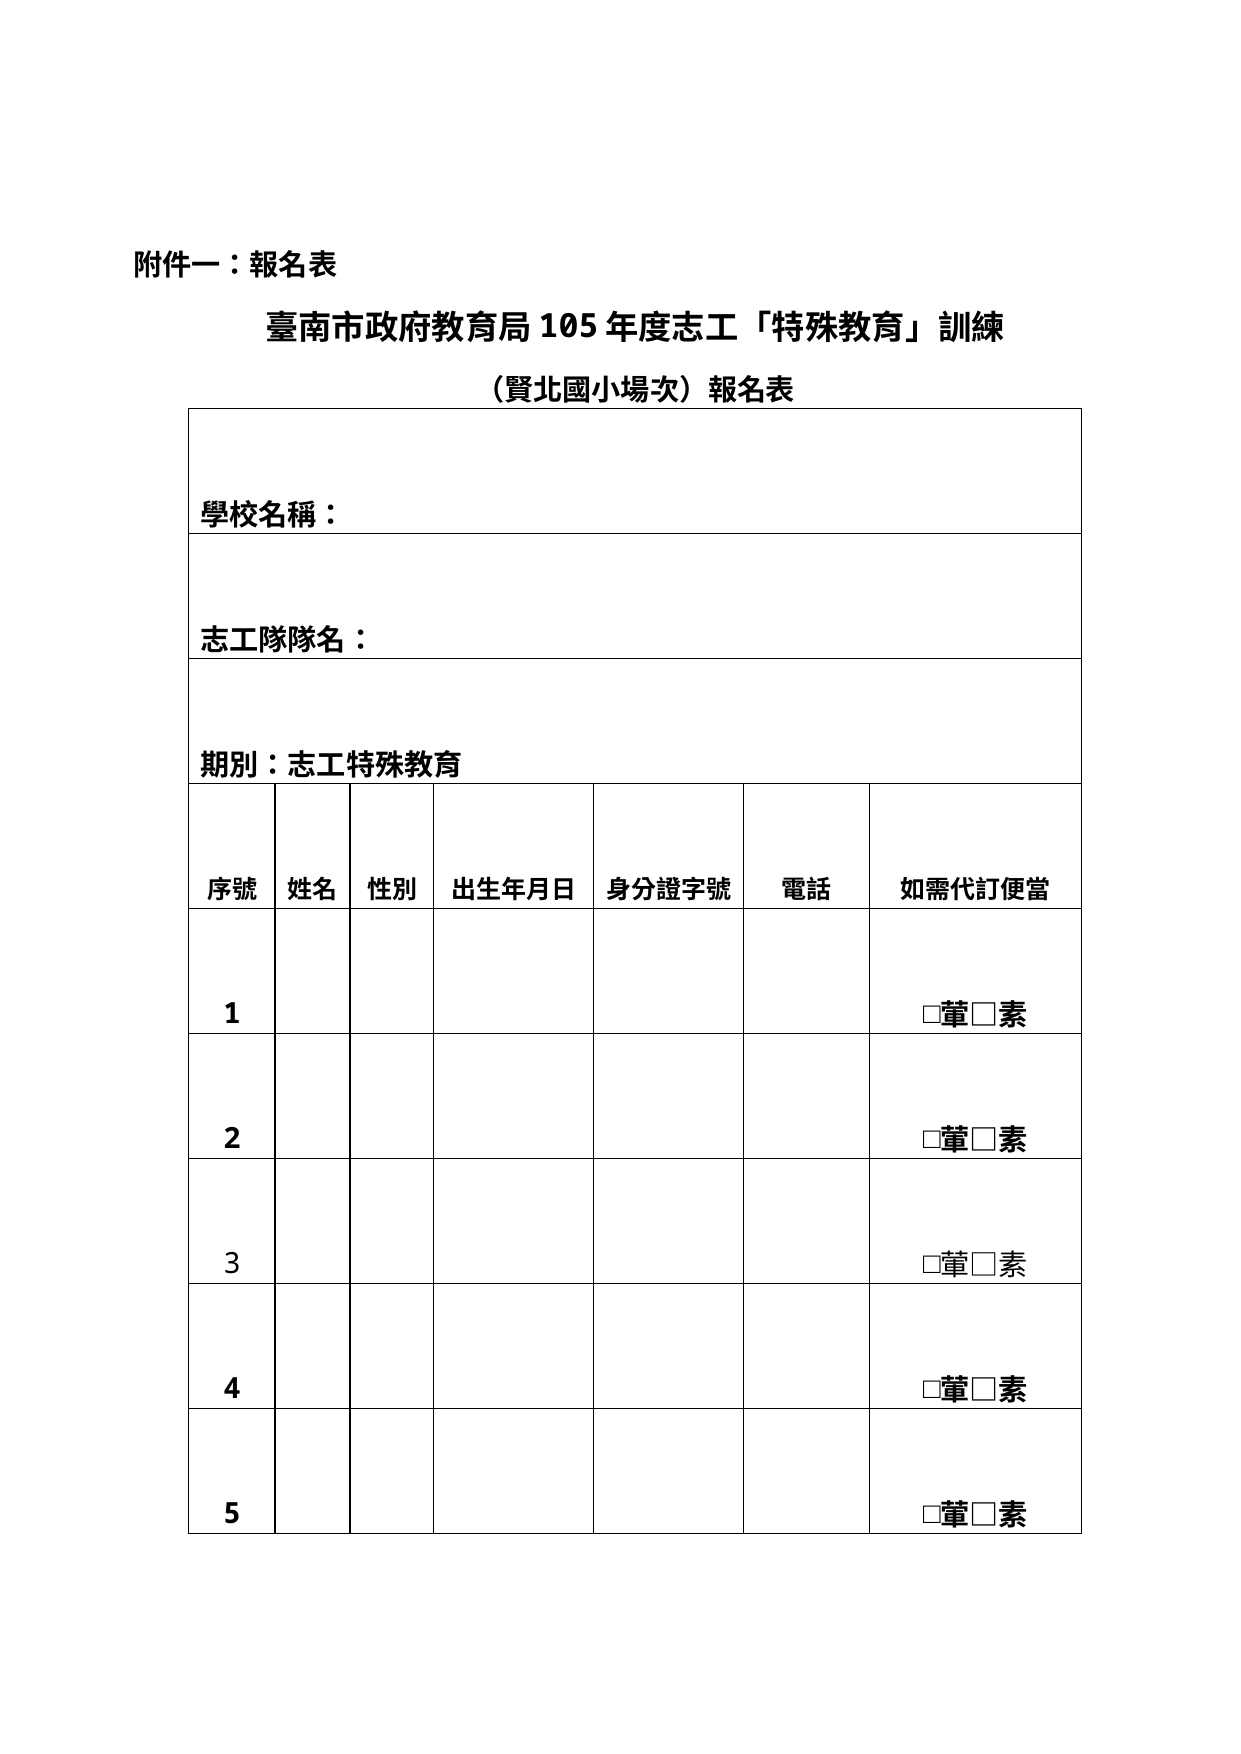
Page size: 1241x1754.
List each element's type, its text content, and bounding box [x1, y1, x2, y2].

table_cell [744, 1284, 869, 1408]
table_cell [276, 909, 349, 1033]
table_cell □葷□素 [870, 1159, 1081, 1283]
table_header 學校名稱： [189, 409, 1081, 533]
table_cell □葷□素 [870, 1409, 1081, 1533]
table_cell [351, 1159, 433, 1283]
table_cell 身分證字號 [594, 784, 743, 908]
table_cell [276, 1159, 349, 1283]
table_cell [276, 1034, 349, 1158]
table_cell 4 [189, 1284, 274, 1408]
table_cell □葷□素 [870, 909, 1081, 1033]
table_cell [351, 909, 433, 1033]
text 臺南市政府教育局105年度志工「特殊教育」訓練 [133, 283, 1137, 346]
table_cell [351, 1409, 433, 1533]
table_cell □葷□素 [870, 1034, 1081, 1158]
table_cell [434, 1034, 593, 1158]
table_cell □葷□素 [870, 1284, 1081, 1408]
table_cell [744, 1034, 869, 1158]
table_cell 2 [189, 1034, 274, 1158]
text （賢北國小場次）報名表 [133, 346, 1137, 408]
table_cell [276, 1409, 349, 1533]
table_cell [594, 909, 743, 1033]
table_cell [594, 1409, 743, 1533]
table_cell [351, 1284, 433, 1408]
table_cell 3 [189, 1159, 274, 1283]
text 附件一：報名表 [133, 221, 1137, 283]
table_cell [434, 1409, 593, 1533]
table_cell 出生年月日 [434, 784, 593, 908]
table_cell 期別：志工特殊教育 [189, 659, 1081, 783]
table_cell [744, 1409, 869, 1533]
table_cell [351, 1034, 433, 1158]
table_cell 如需代訂便當 [870, 784, 1081, 908]
table_cell [434, 1284, 593, 1408]
table_cell 志工隊隊名： [189, 534, 1081, 658]
table_cell [434, 1159, 593, 1283]
table_cell [594, 1159, 743, 1283]
table_cell 1 [189, 909, 274, 1033]
table_cell [434, 909, 593, 1033]
table_cell [594, 1284, 743, 1408]
table_cell 序號 [189, 784, 274, 908]
table_cell 電話 [744, 784, 869, 908]
table_cell [594, 1034, 743, 1158]
table_cell 性別 [351, 784, 433, 908]
table_cell 5 [189, 1409, 274, 1533]
table_cell [744, 1159, 869, 1283]
table_cell 姓名 [276, 784, 349, 908]
table_cell [744, 909, 869, 1033]
table_cell [276, 1284, 349, 1408]
